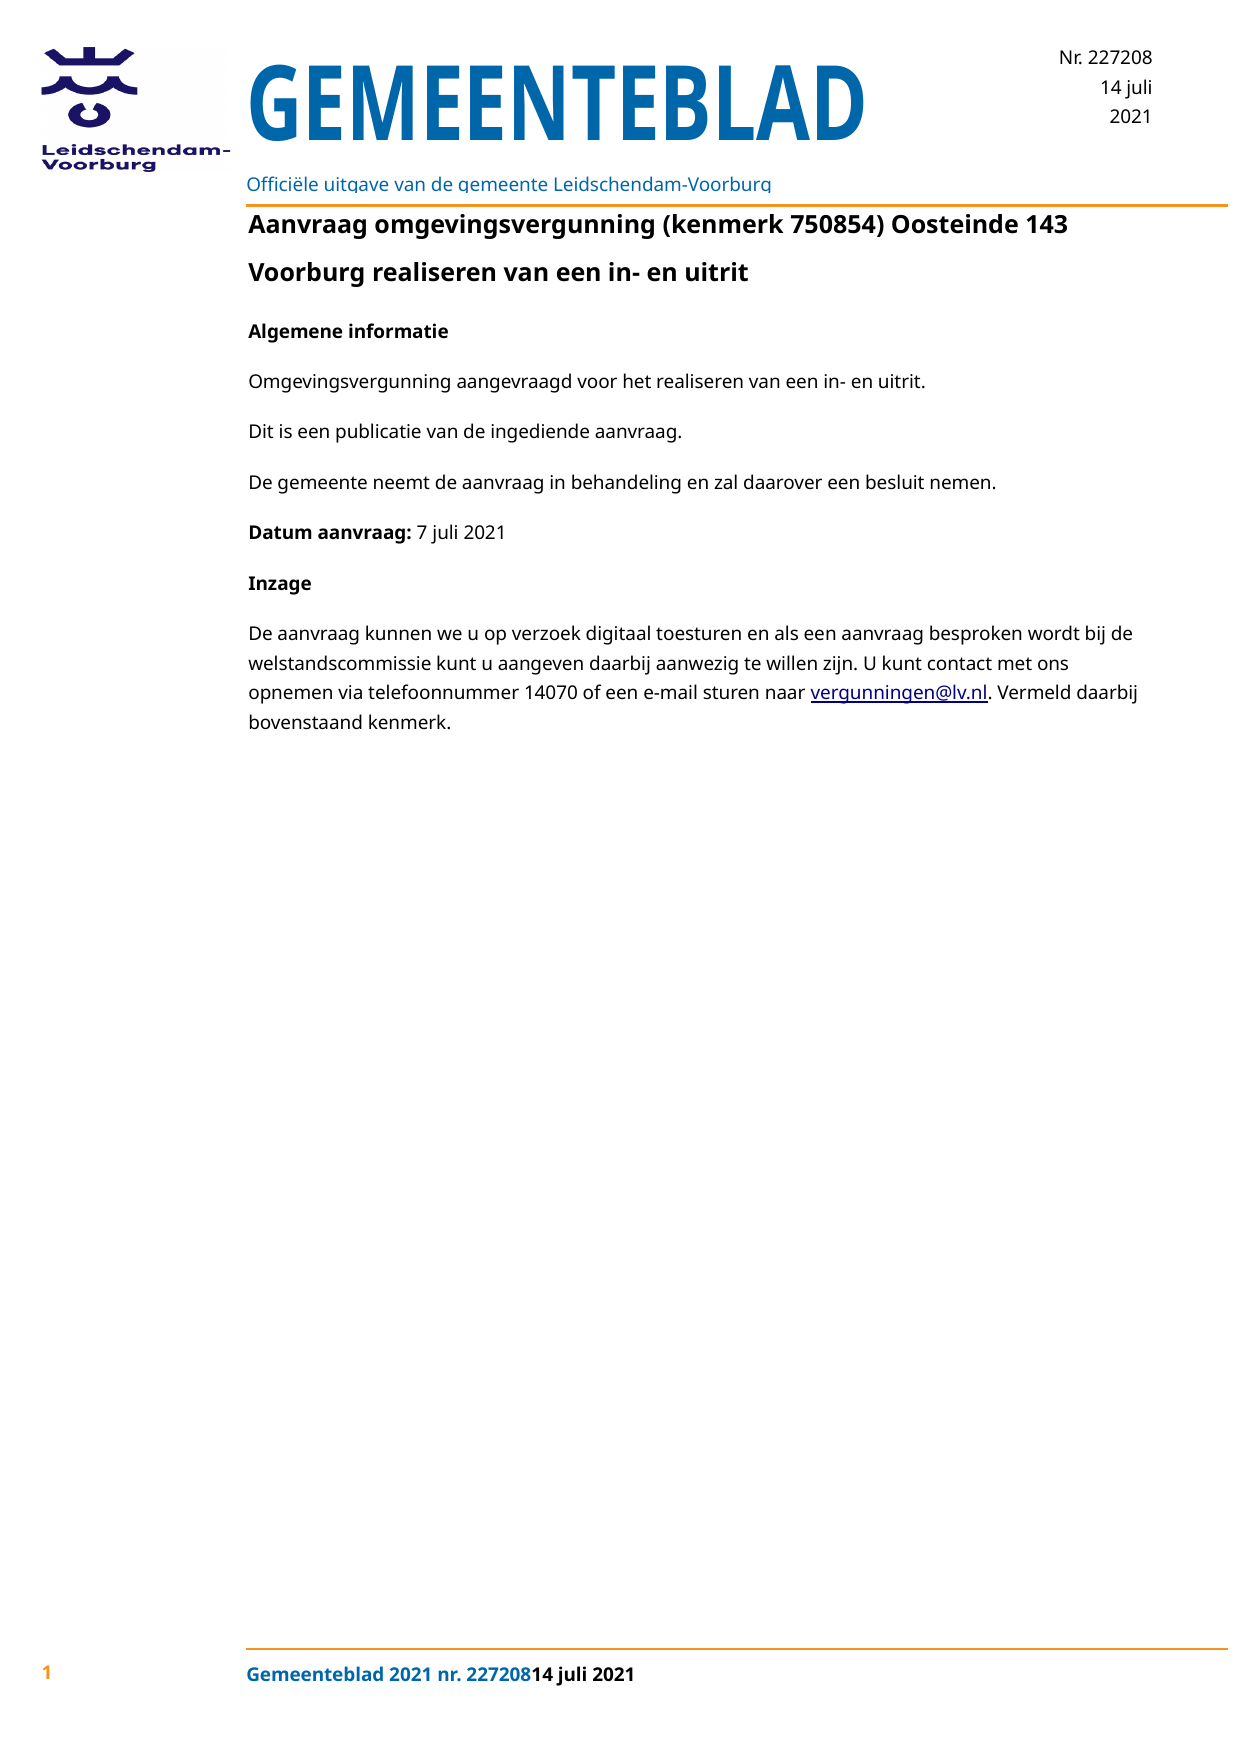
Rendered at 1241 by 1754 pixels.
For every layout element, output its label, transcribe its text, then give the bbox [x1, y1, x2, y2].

picture [41, 47, 231, 172]
text Dit is een publicatie van de ingediende aanvraag. [248, 419, 1152, 444]
text De aanvraag kunnen we u op verzoek digitaal toesturen en als een aanvraag besproken wordt bij de welstandscommissie kunt u aangeven daarbij aanwezig te willen zijn. U kunt contact met ons opnemen via telefoonnummer 14070 of een e-mail sturen naar vergunningen@lv.nl. Vermeld daarbij bovenstaand kenmerk. [248, 620, 1152, 735]
text Inzage [248, 570, 1152, 596]
text Omgevingsvergunning aangevraagd voor het realiseren van een in- en uitrit. [248, 368, 1152, 394]
text De gemeente neemt de aanvraag in behandeling en zal daarover een besluit nemen. [248, 469, 1152, 495]
text Datum aanvraag: 7 juli 2021 [248, 519, 1152, 545]
text Algemene informatie [248, 318, 1152, 344]
text Aanvraag omgevingsvergunning (kenmerk 750854) Oosteinde 143 Voorburg realiseren van een in- en uitrit [248, 207, 1152, 288]
